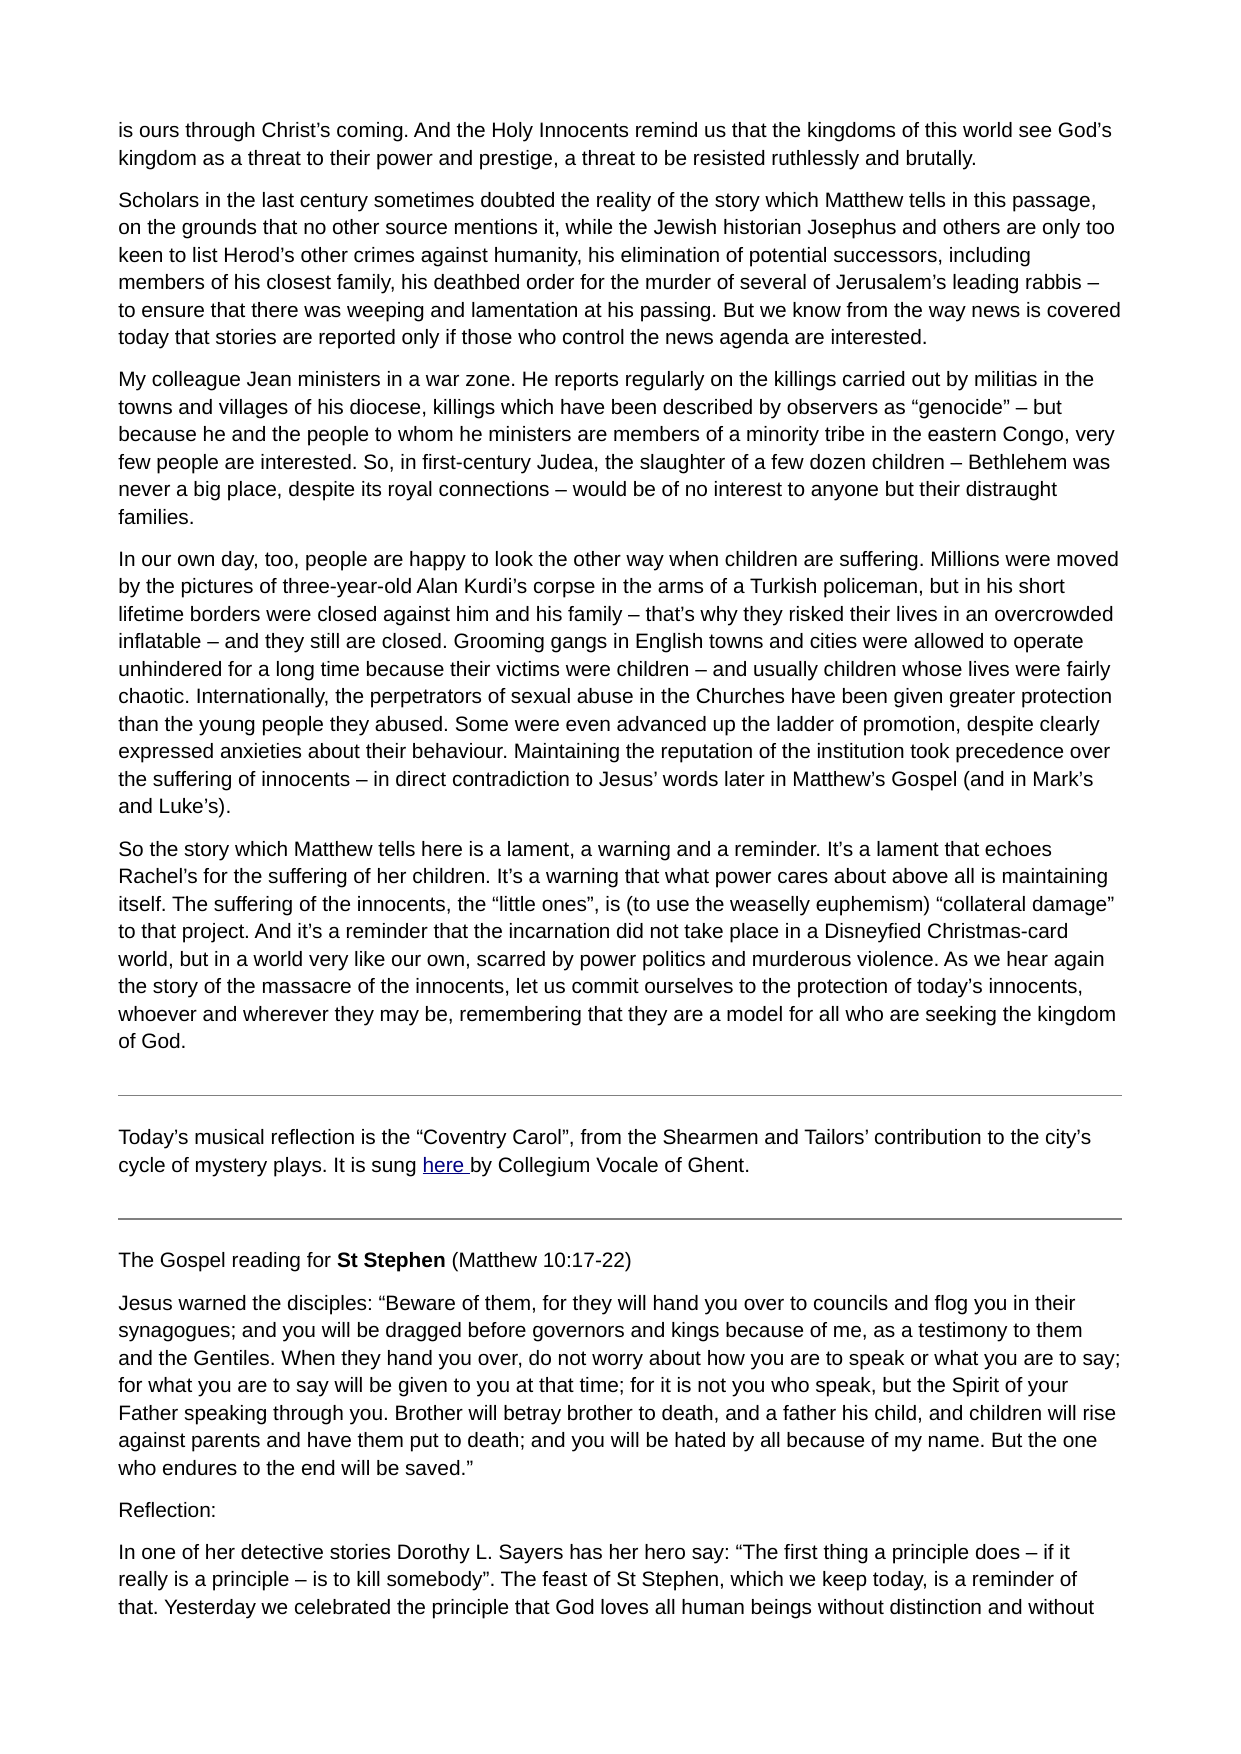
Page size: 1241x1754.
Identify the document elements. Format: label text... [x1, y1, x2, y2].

text In one of her detective stories Dorothy L. Sayers has her hero say: “The first thing a principle does – if it really is a principle – is to kill somebody”. The feast of St Stephen, which we keep today, is a reminder of that. Yesterday we celebrated the principle that God loves all human beings without distinction and without [118, 1539, 1122, 1618]
text So the story which Matthew tells here is a lament, a warning and a reminder. It’s a lament that echoes Rachel’s for the suffering of her children. It’s a warning that what power cares about above all is maintaining itself. The suffering of the innocents, the “little ones”, is (to use the weaselly euphemism) “collateral damage” to that project. And it’s a reminder that the incarnation did not take place in a Disneyfied Christmas-card world, but in a world very like our own, scarred by power politics and murderous violence. As we hear again the story of the massacre of the innocents, let us commit ourselves to the protection of today’s innocents, whoever and wherever they may be, remembering that they are a model for all who are seeking the kingdom of God. [118, 836, 1122, 1053]
text In our own day, too, people are happy to look the other way when children are suffering. Millions were moved by the pictures of three-year-old Alan Kurdi’s corpse in the arms of a Turkish policeman, but in his short lifetime borders were closed against him and his family – that’s why they risked their lives in an overcrowded inflatable – and they still are closed. Grooming gangs in English towns and cities were allowed to operate unhindered for a long time because their victims were children – and usually children whose lives were fairly chaotic. Internationally, the perpetrators of sexual abuse in the Churches have been given greater protection than the young people they abused. Some were even advanced up the ladder of promotion, despite clearly expressed anxieties about their behaviour. Maintaining the reputation of the institution took precedence over the suffering of innocents – in direct contradiction to Jesus’ words later in Matthew’s Gospel (and in Mark’s and Luke’s). [118, 547, 1122, 818]
text My colleague Jean ministers in a war zone. He reports regularly on the killings carried out by militias in the towns and villages of his diocese, killings which have been described by observers as “genocide” – but because he and the people to whom he ministers are members of a minority tribe in the eastern Congo, very few people are interested. So, in first-century Judea, the slaughter of a few dozen children – Bethlehem was never a big place, despite its royal connections – would be of no interest to anyone but their distraught families. [118, 367, 1122, 529]
text Reflection: [118, 1497, 1122, 1521]
text The Gospel reading for St Stephen (Matthew 10:17-22) [118, 1248, 1122, 1272]
text Today’s musical reflection is the “Coventry Carol”, from the Shearmen and Tailors’ contribution to the city’s cycle of mystery plays. It is sung here by Collegium Vocale of Ghent. [118, 1125, 1122, 1176]
text is ours through Christ’s coming. And the Holy Innocents remind us that the kingdoms of this world see God’s kingdom as a threat to their power and prestige, a threat to be resisted ruthlessly and brutally. [118, 118, 1122, 169]
text Scholars in the last century sometimes doubted the reality of the story which Matthew tells in this passage, on the grounds that no other source mentions it, while the Jewish historian Josephus and others are only too keen to list Herod’s other crimes against humanity, his elimination of potential successors, including members of his closest family, his deathbed order for the murder of several of Jerusalem’s leading rabbis – to ensure that there was weeping and lamentation at his passing. But we know from the way news is covered today that stories are reported only if those who control the news agenda are interested. [118, 188, 1122, 349]
text Jesus warned the disciples: “Beware of them, for they will hand you over to councils and flog you in their synagogues; and you will be dragged before governors and kings because of me, as a testimony to them and the Gentiles. When they hand you over, do not worry about how you are to speak or what you are to say; for what you are to say will be given to you at that time; for it is not you who speak, but the Spirit of your Father speaking through you. Brother will betray brother to death, and a father his child, and children will rise against parents and have them put to death; and you will be hated by all because of my name. But the one who endures to the end will be saved.” [118, 1290, 1122, 1479]
